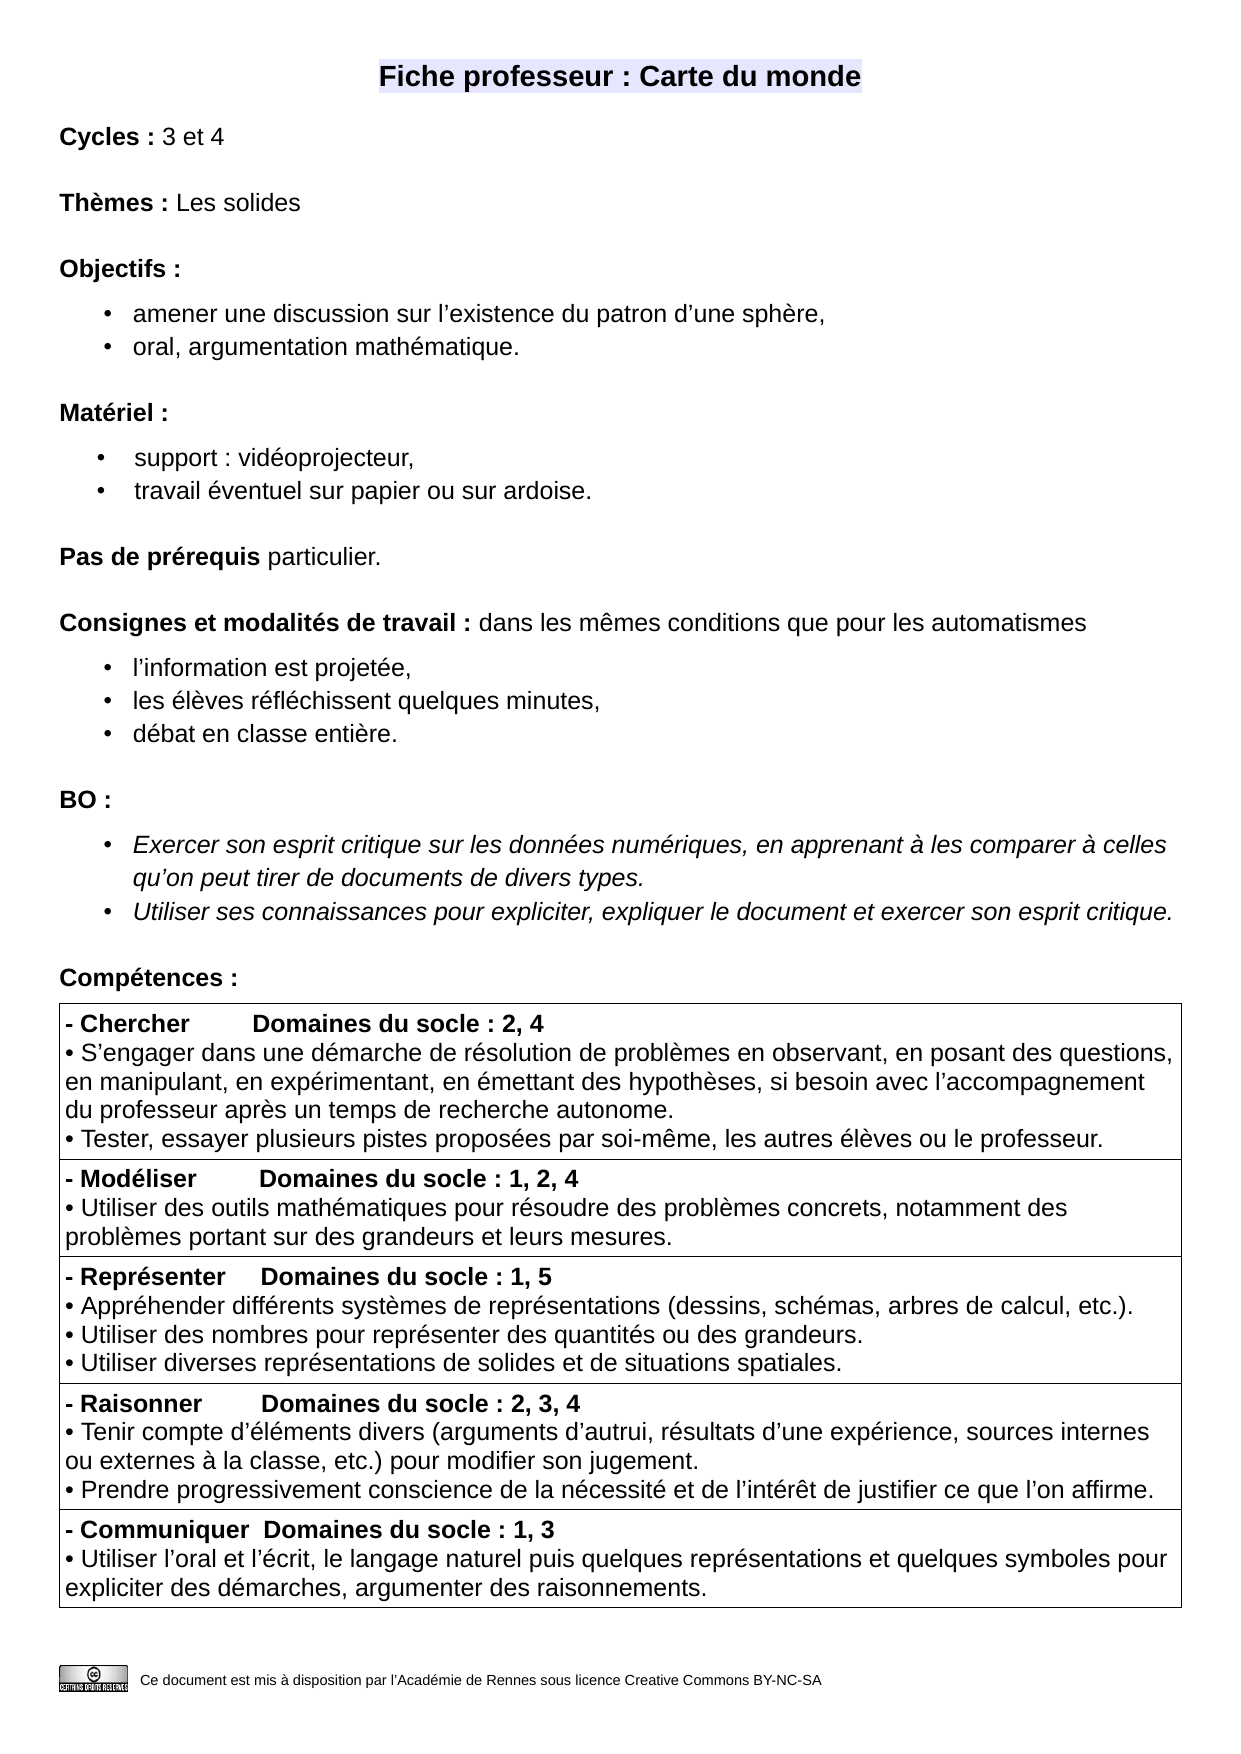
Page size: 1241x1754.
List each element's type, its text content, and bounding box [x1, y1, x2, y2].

table_cell - Communiquer Domaines du socle : 1, 3 • Utiliser l’oral et l’écrit, le langage naturel puis quelques représentations et quelques symboles pour expliciter des démarches, argumenter des raisonnements. [60, 1510, 1181, 1607]
list débat en classe entière. [103, 719, 1181, 748]
table_cell - Raisonner Domaines du socle : 2, 3, 4 • Tenir compte d’éléments divers (arguments d’autrui, résultats d’une expérience, sources internes ou externes à la classe, etc.) pour modifier son jugement. • Prendre progressivement conscience de la nécessité et de l’intérêt de justifier ce que l’on affirme. [60, 1384, 1181, 1509]
list support : vidéoprojecteur, [97, 443, 1181, 472]
text Matériel : [59, 398, 1181, 427]
table_header - Chercher Domaines du socle : 2, 4 • S’engager dans une démarche de résolution de problèmes en observant, en posant des questions, en manipulant, en expérimentant, en émettant des hypothèses, si besoin avec l’accompagnement du professeur après un temps de recherche autonome. • Tester, essayer plusieurs pistes proposées par soi-même, les autres élèves ou le professeur. [60, 1004, 1181, 1158]
list travail éventuel sur papier ou sur ardoise. [97, 476, 1181, 505]
text BO : [59, 786, 1181, 814]
table_cell - Modéliser Domaines du socle : 1, 2, 4 • Utiliser des outils mathématiques pour résoudre des problèmes concrets, notamment des problèmes portant sur des grandeurs et leurs mesures. [60, 1160, 1181, 1256]
list oral, argumentation mathématique. [103, 332, 1181, 361]
text Compétences : [59, 963, 1181, 991]
text Pas de prérequis particulier. [59, 542, 1181, 571]
list les élèves réfléchissent quelques minutes, [103, 686, 1181, 715]
text Consignes et modalités de travail : dans les mêmes conditions que pour les automatismes [59, 608, 1181, 637]
list Utiliser ses connaissances pour expliciter, expliquer le document et exercer son esprit critique. [103, 896, 1181, 925]
text Cycles : 3 et 4 Thèmes : Les solides Objectifs : [59, 122, 1181, 283]
list amener une discussion sur l’existence du patron d’une sphère, [103, 299, 1181, 328]
table_cell - Représenter Domaines du socle : 1, 5 • Appréhender différents systèmes de représentations (dessins, schémas, arbres de calcul, etc.). • Utiliser des nombres pour représenter des quantités ou des grandeurs. • Utiliser diverses représentations de solides et de situations spatiales. [60, 1257, 1181, 1383]
list Exercer son esprit critique sur les données numériques, en apprenant à les comparer à celles qu’on peut tirer de documents de divers types. [103, 830, 1181, 892]
picture [59, 1665, 128, 1692]
list l’information est projetée, [103, 653, 1181, 682]
